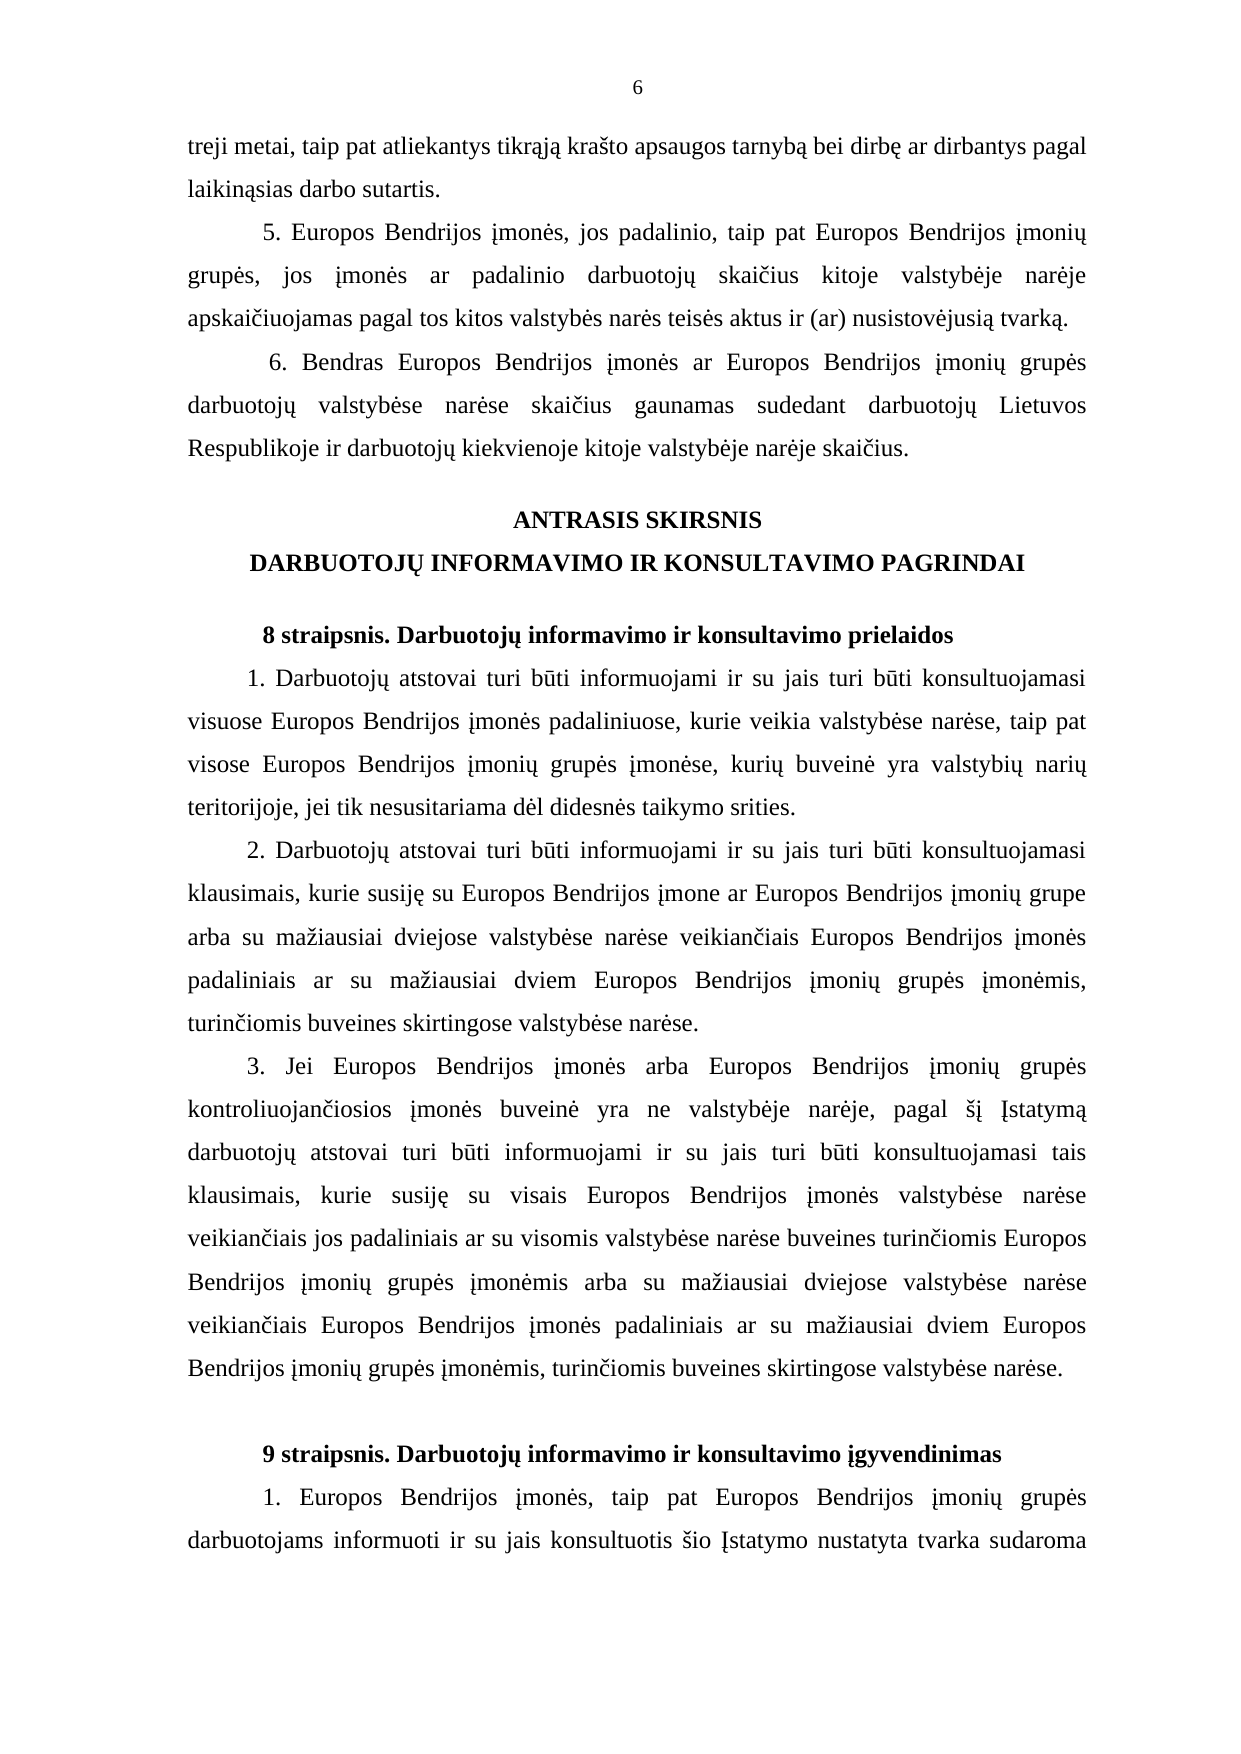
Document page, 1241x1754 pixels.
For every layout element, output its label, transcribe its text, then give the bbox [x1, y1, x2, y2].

text 9 straipsnis. Darbuotojų informavimo ir konsultavimo įgyvendinimas [187, 1439, 1087, 1468]
text 8 straipsnis. Darbuotojų informavimo ir konsultavimo prielaidos [187, 620, 1087, 648]
text treji metai, taip pat atliekantys tikrąją krašto apsaugos tarnybą bei dirbę ar dirbantys pagal laikinąsias darbo sutartis. [187, 131, 1087, 203]
text 2. Darbuotojų atstovai turi būti informuojami ir su jais turi būti konsultuojamasi klausimais, kurie susiję su Europos Bendrijos įmone ar Europos Bendrijos įmonių grupe arba su mažiausiai dviejose valstybėse narėse veikiančiais Europos Bendrijos įmonės padaliniais ar su mažiausiai dviem Europos Bendrijos įmonių grupės įmonėmis, turinčiomis buveines skirtingose valstybėse narėse. [187, 835, 1087, 1037]
text 1. Darbuotojų atstovai turi būti informuojami ir su jais turi būti konsultuojamasi visuose Europos Bendrijos įmonės padaliniuose, kurie veikia valstybėse narėse, taip pat visose Europos Bendrijos įmonių grupės įmonėse, kurių buveinė yra valstybių narių teritorijoje, jei tik nesusitariama dėl didesnės taikymo srities. [187, 663, 1087, 821]
text 3. Jei Europos Bendrijos įmonės arba Europos Bendrijos įmonių grupės kontroliuojančiosios įmonės buveinė yra ne valstybėje narėje, pagal šį Įstatymą darbuotojų atstovai turi būti informuojami ir su jais turi būti konsultuojamasi tais klausimais, kurie susiję su visais Europos Bendrijos įmonės valstybėse narėse veikiančiais jos padaliniais ar su visomis valstybėse narėse buveines turinčiomis Europos Bendrijos įmonių grupės įmonėmis arba su mažiausiai dviejose valstybėse narėse veikiančiais Europos Bendrijos įmonės padaliniais ar su mažiausiai dviem Europos Bendrijos įmonių grupės įmonėmis, turinčiomis buveines skirtingose valstybėse narėse. [187, 1051, 1087, 1382]
text DARBUOTOJŲ INFORMAVIMO IR KONSULTAVIMO PAGRINDAI [187, 548, 1087, 577]
text 1. Europos Bendrijos įmonės, taip pat Europos Bendrijos įmonių grupės darbuotojams informuoti ir su jais konsultuotis šio Įstatymo nustatyta tvarka sudaroma [187, 1482, 1087, 1554]
text 5. Europos Bendrijos įmonės, jos padalinio, taip pat Europos Bendrijos įmonių grupės, jos įmonės ar padalinio darbuotojų skaičius kitoje valstybėje narėje apskaičiuojamas pagal tos kitos valstybės narės teisės aktus ir (ar) nusistovėjusią tvarką. [187, 217, 1087, 332]
text 6. Bendras Europos Bendrijos įmonės ar Europos Bendrijos įmonių grupės darbuotojų valstybėse narėse skaičius gaunamas sudedant darbuotojų Lietuvos Respublikoje ir darbuotojų kiekvienoje kitoje valstybėje narėje skaičius. [187, 347, 1087, 462]
text ANTRASIS SKIRSNIS [187, 505, 1087, 533]
